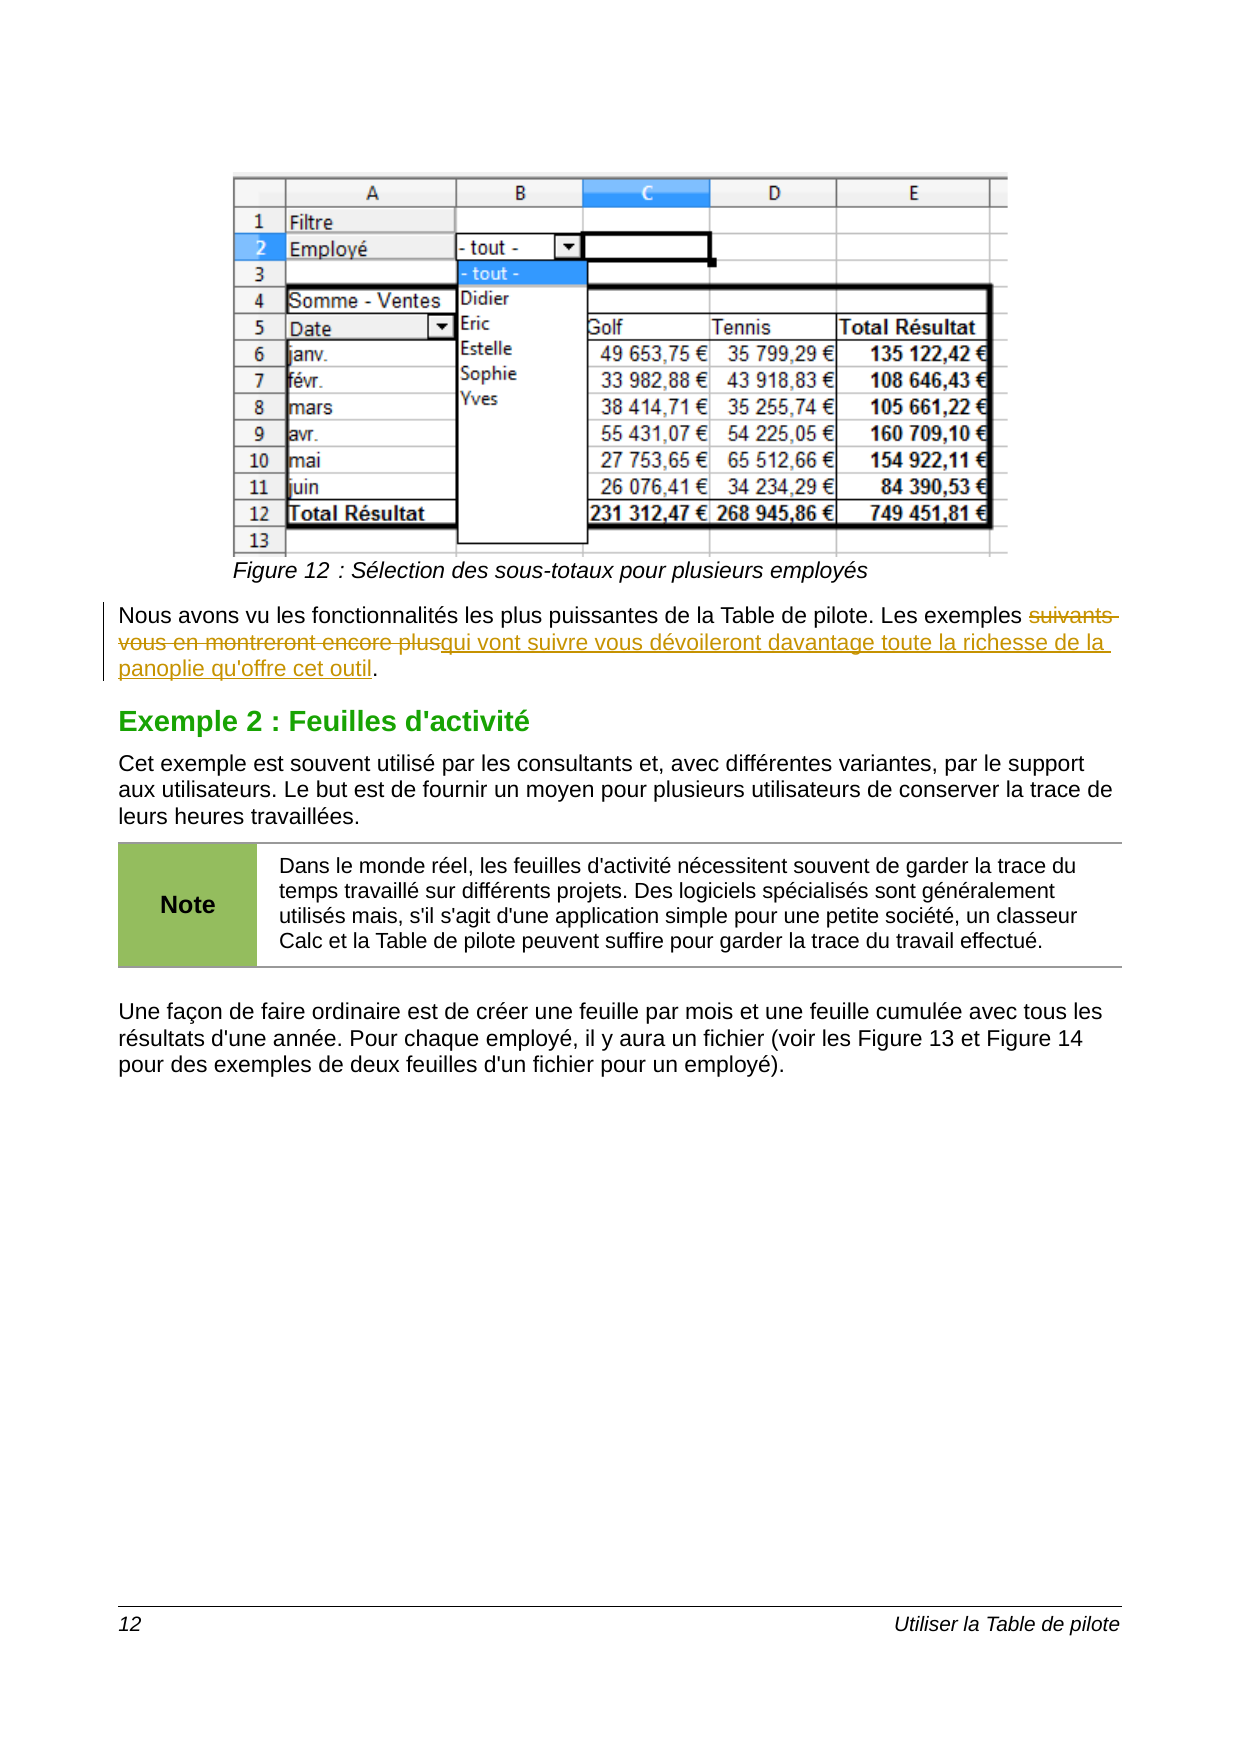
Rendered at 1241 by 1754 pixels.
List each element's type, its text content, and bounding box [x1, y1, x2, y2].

table_header Note [118, 844, 257, 966]
table_header Dans le monde réel, les feuilles d'activité nécessitent souvent de garder la trace du temps travaillé sur différents projets. Des logiciels spécialisés sont généralement utilisés mais, s'il s'agit d'une application simple pour une petite société, un classeur Calc et la Table de pilote peuvent suffire pour garder la trace du travail effectué. [258, 844, 1122, 966]
text Nous avons vu les fonctionnalités les plus puissantes de la Table de pilote. Les exemples qui vont suivre vous dévoileront davantage toute la richesse de la panoplie qu'offre cet outil. [118, 602, 1122, 681]
subtitle Exemple 2 : Feuilles d'activité [118, 704, 1122, 738]
text Une façon de faire ordinaire est de créer une feuille par mois et une feuille cumulée avec tous les résultats d'une année. Pour chaque employé, il y aura un fichier (voir les Figure 13 et Figure 14 pour des exemples de deux feuilles d'un fichier pour un employé). [118, 998, 1122, 1077]
text Figure 12 : Sélection des sous-totaux pour plusieurs employés [233, 557, 1008, 583]
picture [232, 172, 1008, 557]
text Cet exemple est souvent utilisé par les consultants et, avec différentes variantes, par le support aux utilisateurs. Le but est de fournir un moyen pour plusieurs utilisateurs de conserver la trace de leurs heures travaillées. [118, 750, 1122, 829]
